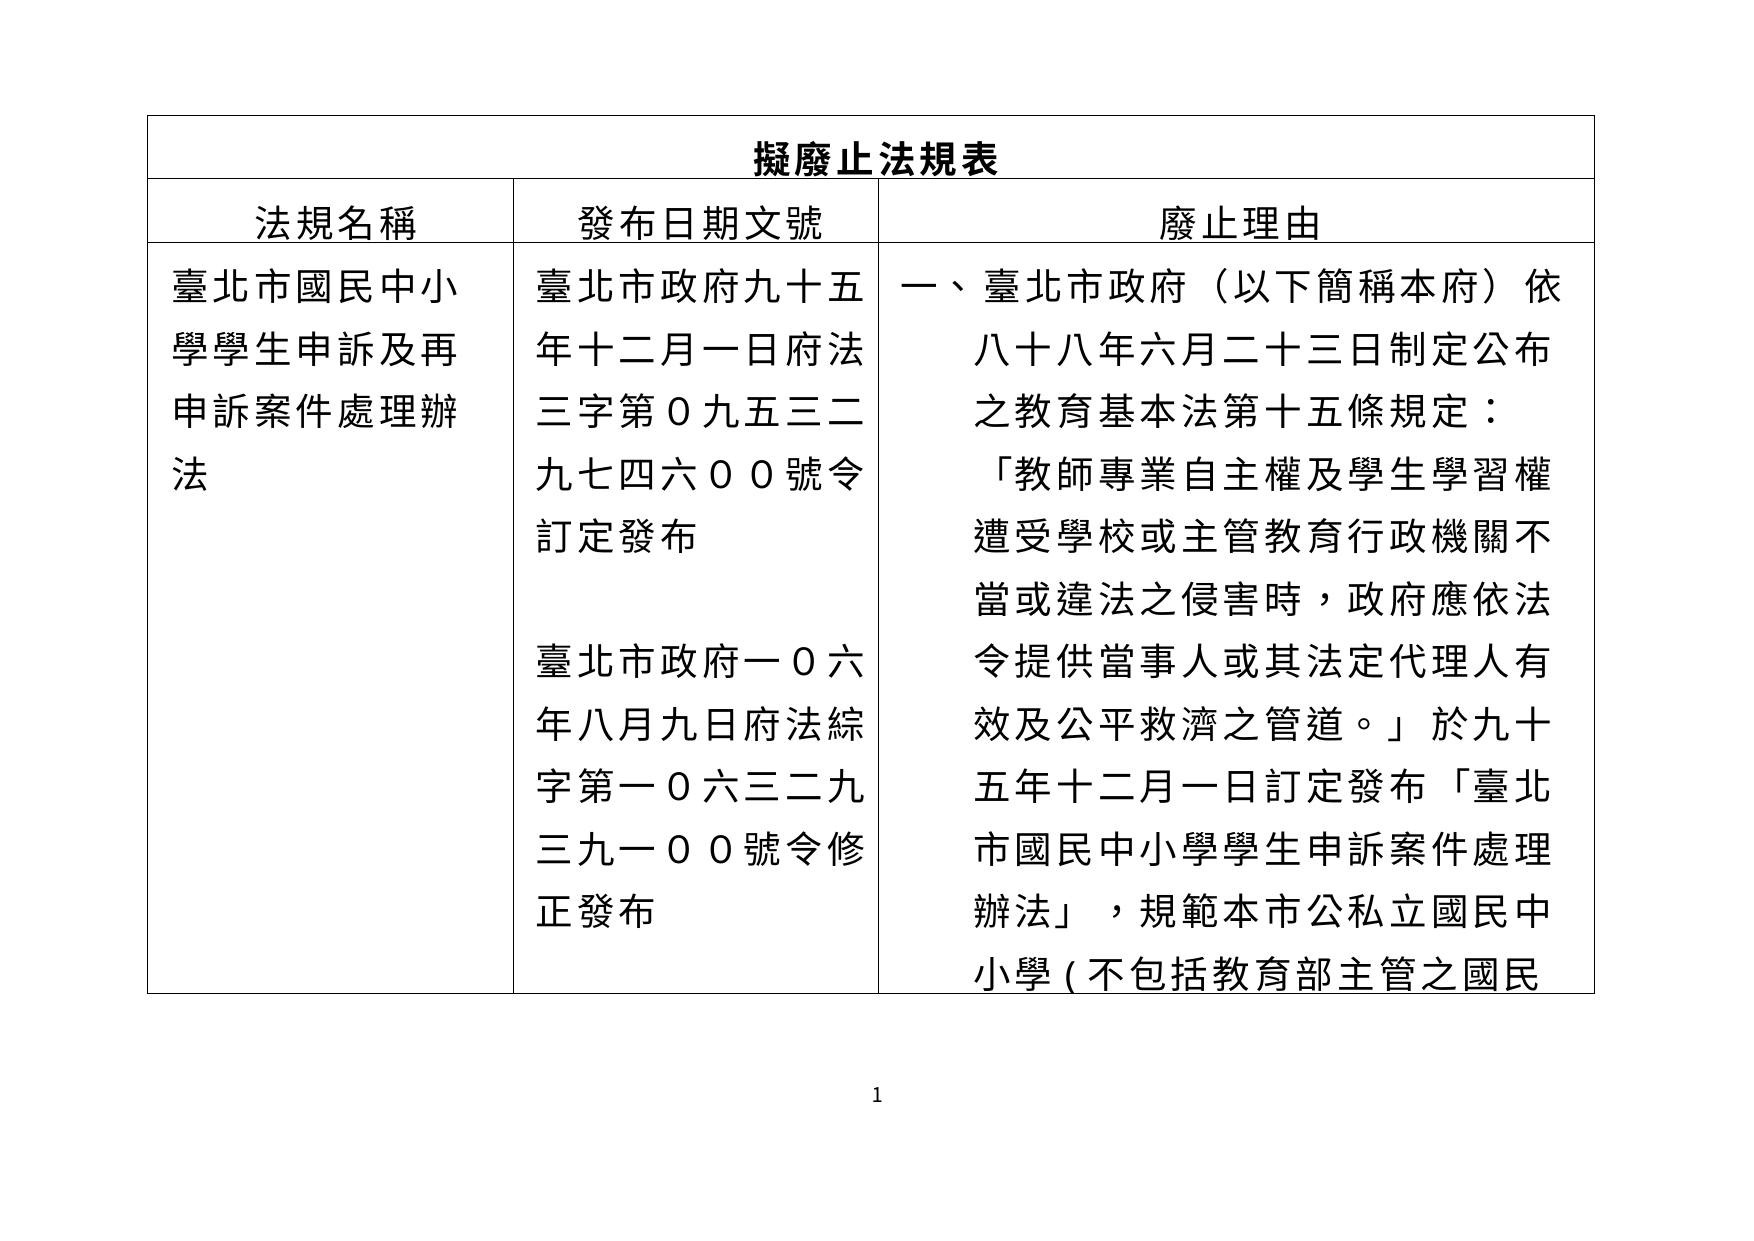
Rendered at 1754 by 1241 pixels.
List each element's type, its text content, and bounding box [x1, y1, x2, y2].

table_header 擬廢止法規表 [148, 116, 1594, 178]
table_cell 發布日期文號 [514, 179, 878, 242]
table_cell 一、臺北市政府（以下簡稱本府）依八十八年六月二十三日制定公布之教育基本法第十五條規定：「教師專業自主權及學生學習權遭受學校或主管教育行政機關不當或違法之侵害時，政府應依法令提供當事人或其法定代理人有效及公平救濟之管道。」於九十五年十二月一日訂定發布「臺北市國民中小學學生申訴案件處理辦法」，規範本市公私立國民中小學(不包括教育部主管之國民 [879, 243, 1594, 993]
table_cell 廢止理由 [879, 179, 1594, 242]
table_cell 臺北市國民中小學學生申訴及再申訴案件處理辦法 [148, 243, 513, 993]
table_cell 臺北市政府九十五年十二月一日府法三字第０九五三二九七四六００號令訂定發布 臺北市政府一０六年八月九日府法綜字第一０六三二九三九一００號令修正發布 [514, 243, 878, 993]
table_cell 法規名稱 [148, 179, 513, 242]
